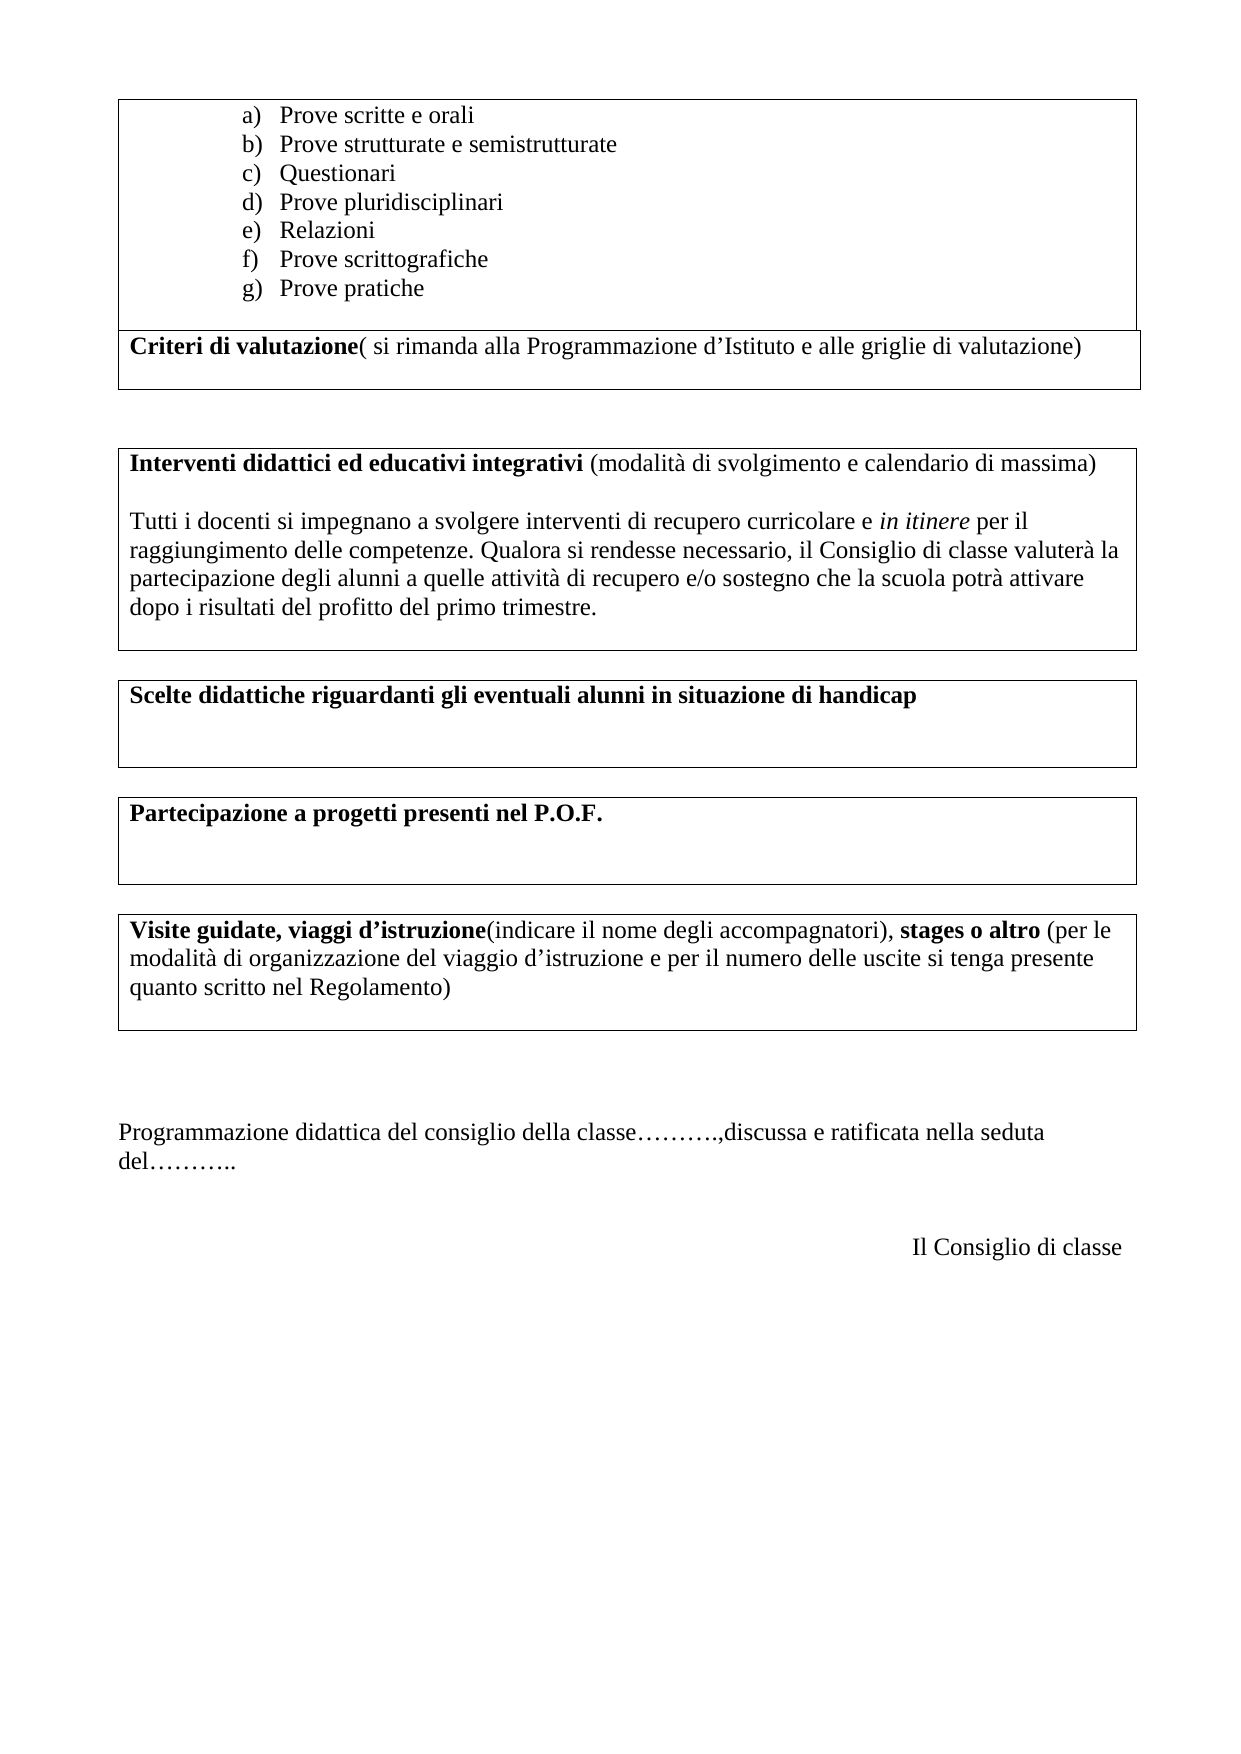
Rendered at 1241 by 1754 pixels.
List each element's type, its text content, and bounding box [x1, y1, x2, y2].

table_header Visite guidate, viaggi d’istruzione(indicare il nome degli accompagnatori), stages o altro (per le modalità di organizzazione del viaggio d’istruzione e per il numero delle uscite si tenga presente quanto scritto nel Regolamento) [119, 915, 1136, 1030]
text Il Consiglio di classe [118, 1232, 1122, 1261]
table_header Interventi didattici ed educativi integrativi (modalità di svolgimento e calendario di massima) Tutti i docenti si impegnano a svolgere interventi di recupero curricolare e in itinere per il raggiungimento delle competenze. Qualora si rendesse necessario, il Consiglio di classe valuterà la partecipazione degli alunni a quelle attività di recupero e/o sostegno che la scuola potrà attivare dopo i risultati del profitto del primo trimestre. [119, 449, 1136, 650]
text Programmazione didattica del consiglio della classe……….,discussa e ratificata nella seduta del……….. [118, 1117, 1122, 1174]
table_cell Criteri di valutazione( si rimanda alla Programmazione d’Istituto e alle griglie di valutazione) [119, 331, 1140, 389]
table_header Verifiche (per il numero si richiama la delibera del Collegio dei docenti, per tipologia e strumenti si cfr. la Programmazione d’Istituto) Verifiche formative finalizzate al controllo in itinere del processo di apprendimento; Verifiche sommative per accertare il grado di raggiungimento degli obiettivi prefissati Prove scritte e orali Prove strutturate e semistrutturate Questionari Prove pluridisciplinari Relazioni Prove scrittografiche Prove pratiche [119, 100, 1136, 330]
table_header Scelte didattiche riguardanti gli eventuali alunni in situazione di handicap [119, 681, 1136, 767]
table_header Partecipazione a progetti presenti nel P.O.F. [119, 798, 1136, 884]
table_header [1137, 99, 1141, 330]
